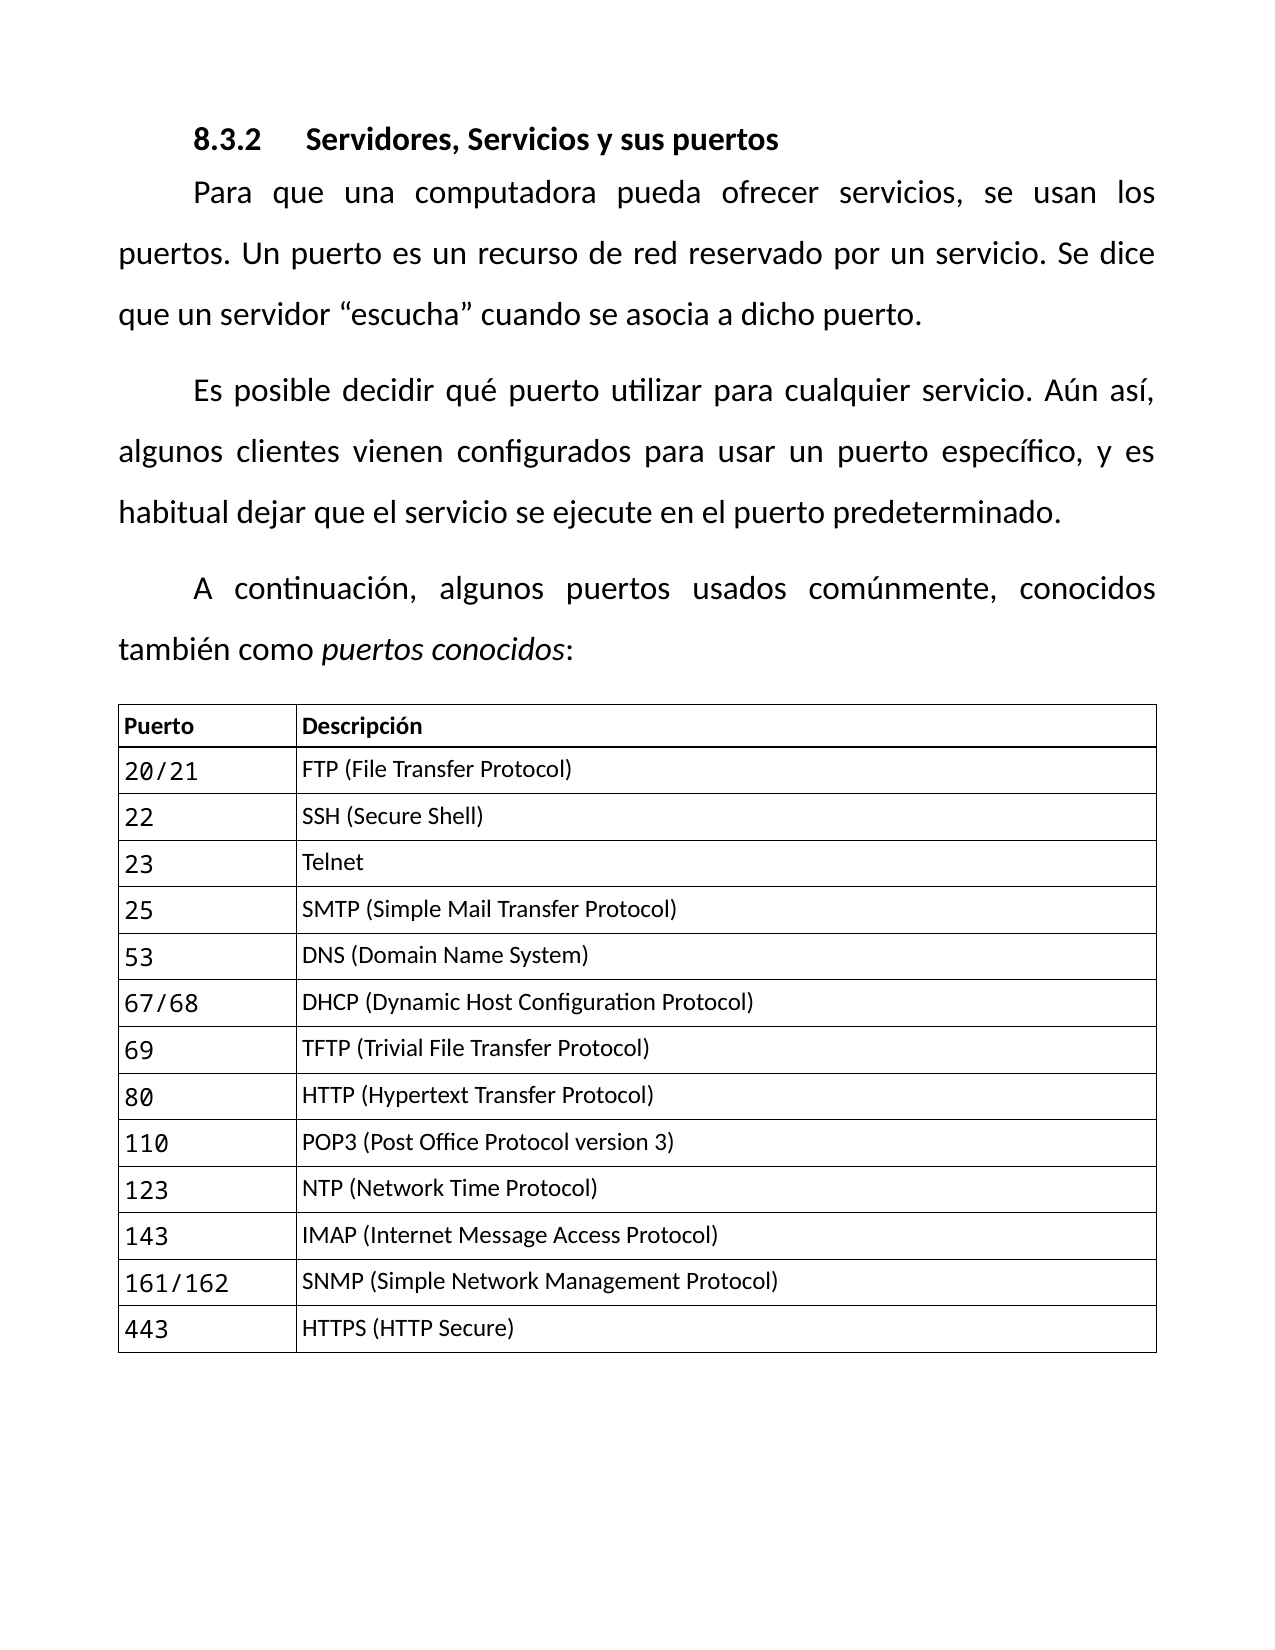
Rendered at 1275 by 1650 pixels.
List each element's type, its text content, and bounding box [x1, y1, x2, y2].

table_cell 67/68 [119, 980, 296, 1026]
table_cell 110 [119, 1120, 296, 1166]
table_cell 23 [119, 841, 296, 886]
table_header Descripción [297, 705, 1156, 746]
table_cell 143 [119, 1213, 296, 1259]
table_cell NTP (Network Time Protocol) [297, 1167, 1156, 1212]
table_cell HTTPS (HTTP Secure) [297, 1306, 1156, 1352]
table_cell 25 [119, 887, 296, 933]
text Para que una computadora pueda ofrecer servicios, se usan los puertos. Un puerto es un recurso de red reservado por un servicio. Se dice que un servidor “escucha” cuando se asocia a dicho puerto. [118, 171, 1157, 334]
table_cell DHCP (Dynamic Host Configuration Protocol) [297, 980, 1156, 1026]
text A continuación, algunos puertos usados comúnmente, conocidos también como puertos conocidos: [118, 567, 1157, 668]
table_cell IMAP (Internet Message Access Protocol) [297, 1213, 1156, 1259]
table_cell 161/162 [119, 1260, 296, 1305]
table_cell TFTP (Trivial File Transfer Protocol) [297, 1027, 1156, 1072]
table_cell DNS (Domain Name System) [297, 934, 1156, 979]
table_cell 22 [119, 794, 296, 839]
table_cell FTP (File Transfer Protocol) [297, 748, 1156, 793]
table_cell 123 [119, 1167, 296, 1212]
table_header Puerto [119, 705, 296, 746]
table_cell POP3 (Post Office Protocol version 3) [297, 1120, 1156, 1166]
table_cell 20/21 [119, 748, 296, 793]
text Es posible decidir qué puerto utilizar para cualquier servicio. Aún así, algunos clientes vienen configurados para usar un puerto específico, y es habitual dejar que el servicio se ejecute en el puerto predeterminado. [118, 369, 1157, 532]
table_cell Telnet [297, 841, 1156, 886]
table_cell SSH (Secure Shell) [297, 794, 1156, 839]
table_cell HTTP (Hypertext Transfer Protocol) [297, 1074, 1156, 1119]
table_cell SMTP (Simple Mail Transfer Protocol) [297, 887, 1156, 933]
table_cell 69 [119, 1027, 296, 1072]
table_cell 80 [119, 1074, 296, 1119]
table_cell 53 [119, 934, 296, 979]
subtitle Servidores, Servicios y sus puertos [193, 118, 1157, 159]
table_cell SNMP (Simple Network Management Protocol) [297, 1260, 1156, 1305]
table_cell 443 [119, 1306, 296, 1352]
